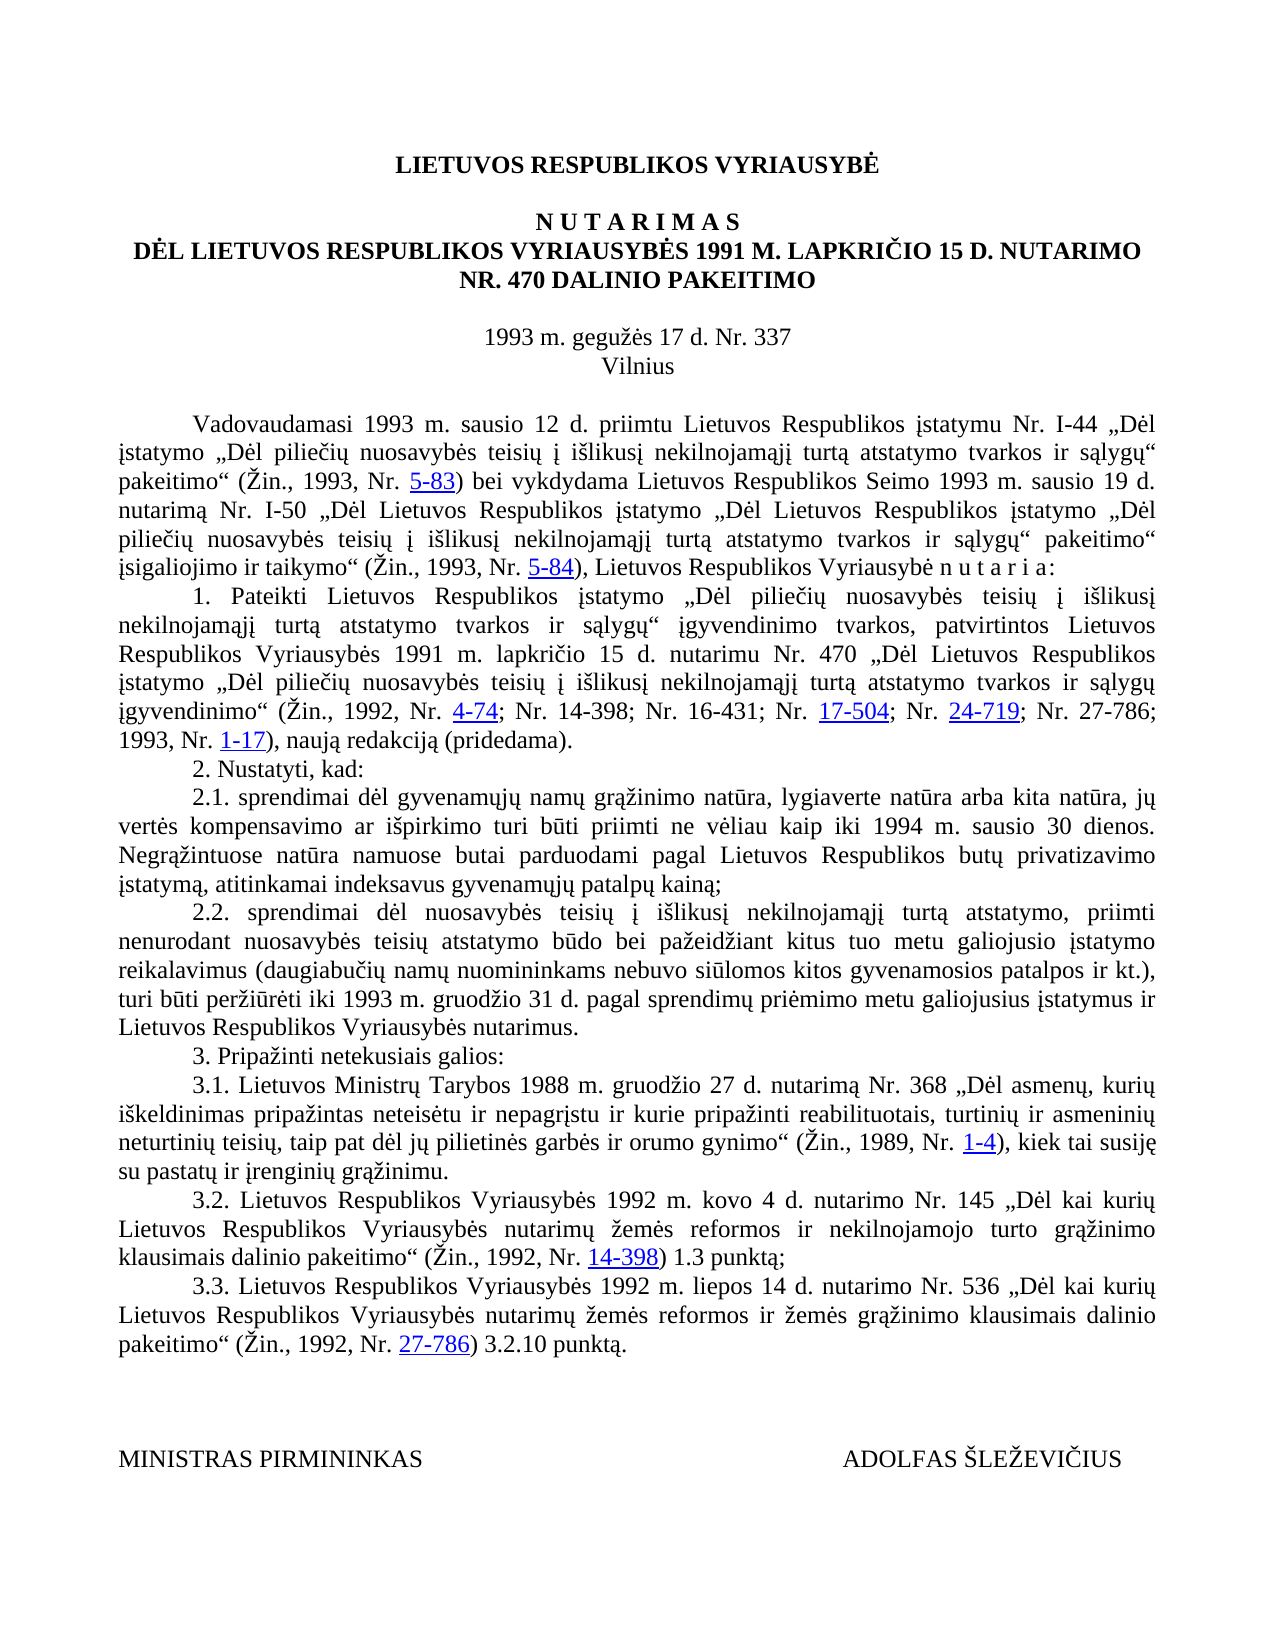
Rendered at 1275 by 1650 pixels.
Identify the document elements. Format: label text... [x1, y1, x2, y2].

text 1. Pateikti Lietuvos Respublikos įstatymo „Dėl piliečių nuosavybės teisių į išlikusį nekilnojamąjį turtą atstatymo tvarkos ir sąlygų“ įgyvendinimo tvarkos, patvirtintos Lietuvos Respublikos Vyriausybės 1991 m. lapkričio 15 d. nutarimu Nr. 470 „Dėl Lietuvos Respublikos įstatymo „Dėl piliečių nuosavybės teisių į išlikusį nekilnojamąjį turtą atstatymo tvarkos ir sąlygų įgyvendinimo“ (Žin., 1992, Nr. 4-74; Nr. 14-398; Nr. 16-431; Nr. 17-504; Nr. 24-719; Nr. 27-786; 1993, Nr. 1-17), naują redakciją (pridedama). [118, 581, 1157, 754]
text DĖL LIETUVOS RESPUBLIKOS VYRIAUSYBĖS 1991 M. LAPKRIČIO 15 D. NUTARIMO NR. 470 DALINIO PAKEITIMO [118, 236, 1157, 294]
text Ministras Pirmininkas Adolfas Šleževičius [118, 1444, 1157, 1472]
text N U T A R I M A S [118, 207, 1157, 236]
text 2.2. sprendimai dėl nuosavybės teisių į išlikusį nekilnojamąjį turtą atstatymo, priimti nenurodant nuosavybės teisių atstatymo būdo bei pažeidžiant kitus tuo metu galiojusio įstatymo reikalavimus (daugiabučių namų nuomininkams nebuvo siūlomos kitos gyvenamosios patalpos ir kt.), turi būti peržiūrėti iki 1993 m. gruodžio 31 d. pagal sprendimų priėmimo metu galiojusius įstatymus ir Lietuvos Respublikos Vyriausybės nutarimus. [118, 897, 1157, 1041]
text 3. Pripažinti netekusiais galios: [118, 1041, 1157, 1070]
text 3.2. Lietuvos Respublikos Vyriausybės 1992 m. kovo 4 d. nutarimo Nr. 145 „Dėl kai kurių Lietuvos Respublikos Vyriausybės nutarimų žemės reformos ir nekilnojamojo turto grąžinimo klausimais dalinio pakeitimo“ (Žin., 1992, Nr. 14-398) 1.3 punktą; [118, 1185, 1157, 1271]
text LIETUVOS RESPUBLIKOS VYRIAUSYBĖ [118, 150, 1157, 179]
text 3.1. Lietuvos Ministrų Tarybos 1988 m. gruodžio 27 d. nutarimą Nr. 368 „Dėl asmenų, kurių iškeldinimas pripažintas neteisėtu ir nepagrįstu ir kurie pripažinti reabilituotais, turtinių ir asmeninių neturtinių teisių, taip pat dėl jų pilietinės garbės ir orumo gynimo“ (Žin., 1989, Nr. 1-4), kiek tai susiję su pastatų ir įrenginių grąžinimu. [118, 1070, 1157, 1185]
text 2. Nustatyti, kad: [118, 754, 1157, 782]
text 2.1. sprendimai dėl gyvenamųjų namų grąžinimo natūra, lygiaverte natūra arba kita natūra, jų vertės kompensavimo ar išpirkimo turi būti priimti ne vėliau kaip iki 1994 m. sausio 30 dienos. Negrąžintuose natūra namuose butai parduodami pagal Lietuvos Respublikos butų privatizavimo įstatymą, atitinkamai indeksavus gyvenamųjų patalpų kainą; [118, 782, 1157, 897]
text Vadovaudamasi 1993 m. sausio 12 d. priimtu Lietuvos Respublikos įstatymu Nr. I-44 „Dėl įstatymo „Dėl piliečių nuosavybės teisių į išlikusį nekilnojamąjį turtą atstatymo tvarkos ir sąlygų“ pakeitimo“ (Žin., 1993, Nr. 5-83) bei vykdydama Lietuvos Respublikos Seimo 1993 m. sausio 19 d. nutarimą Nr. I-50 „Dėl Lietuvos Respublikos įstatymo „Dėl Lietuvos Respublikos įstatymo „Dėl piliečių nuosavybės teisių į išlikusį nekilnojamąjį turtą atstatymo tvarkos ir sąlygų“ pakeitimo“ įsigaliojimo ir taikymo“ (Žin., 1993, Nr. 5-84), Lietuvos Respublikos Vyriausybė nutaria: [118, 409, 1157, 581]
text Vilnius [118, 351, 1157, 380]
text 3.3. Lietuvos Respublikos Vyriausybės 1992 m. liepos 14 d. nutarimo Nr. 536 „Dėl kai kurių Lietuvos Respublikos Vyriausybės nutarimų žemės reformos ir žemės grąžinimo klausimais dalinio pakeitimo“ (Žin., 1992, Nr. 27-786) 3.2.10 punktą. [118, 1271, 1157, 1357]
text 1993 m. gegužės 17 d. Nr. 337 [118, 322, 1157, 351]
